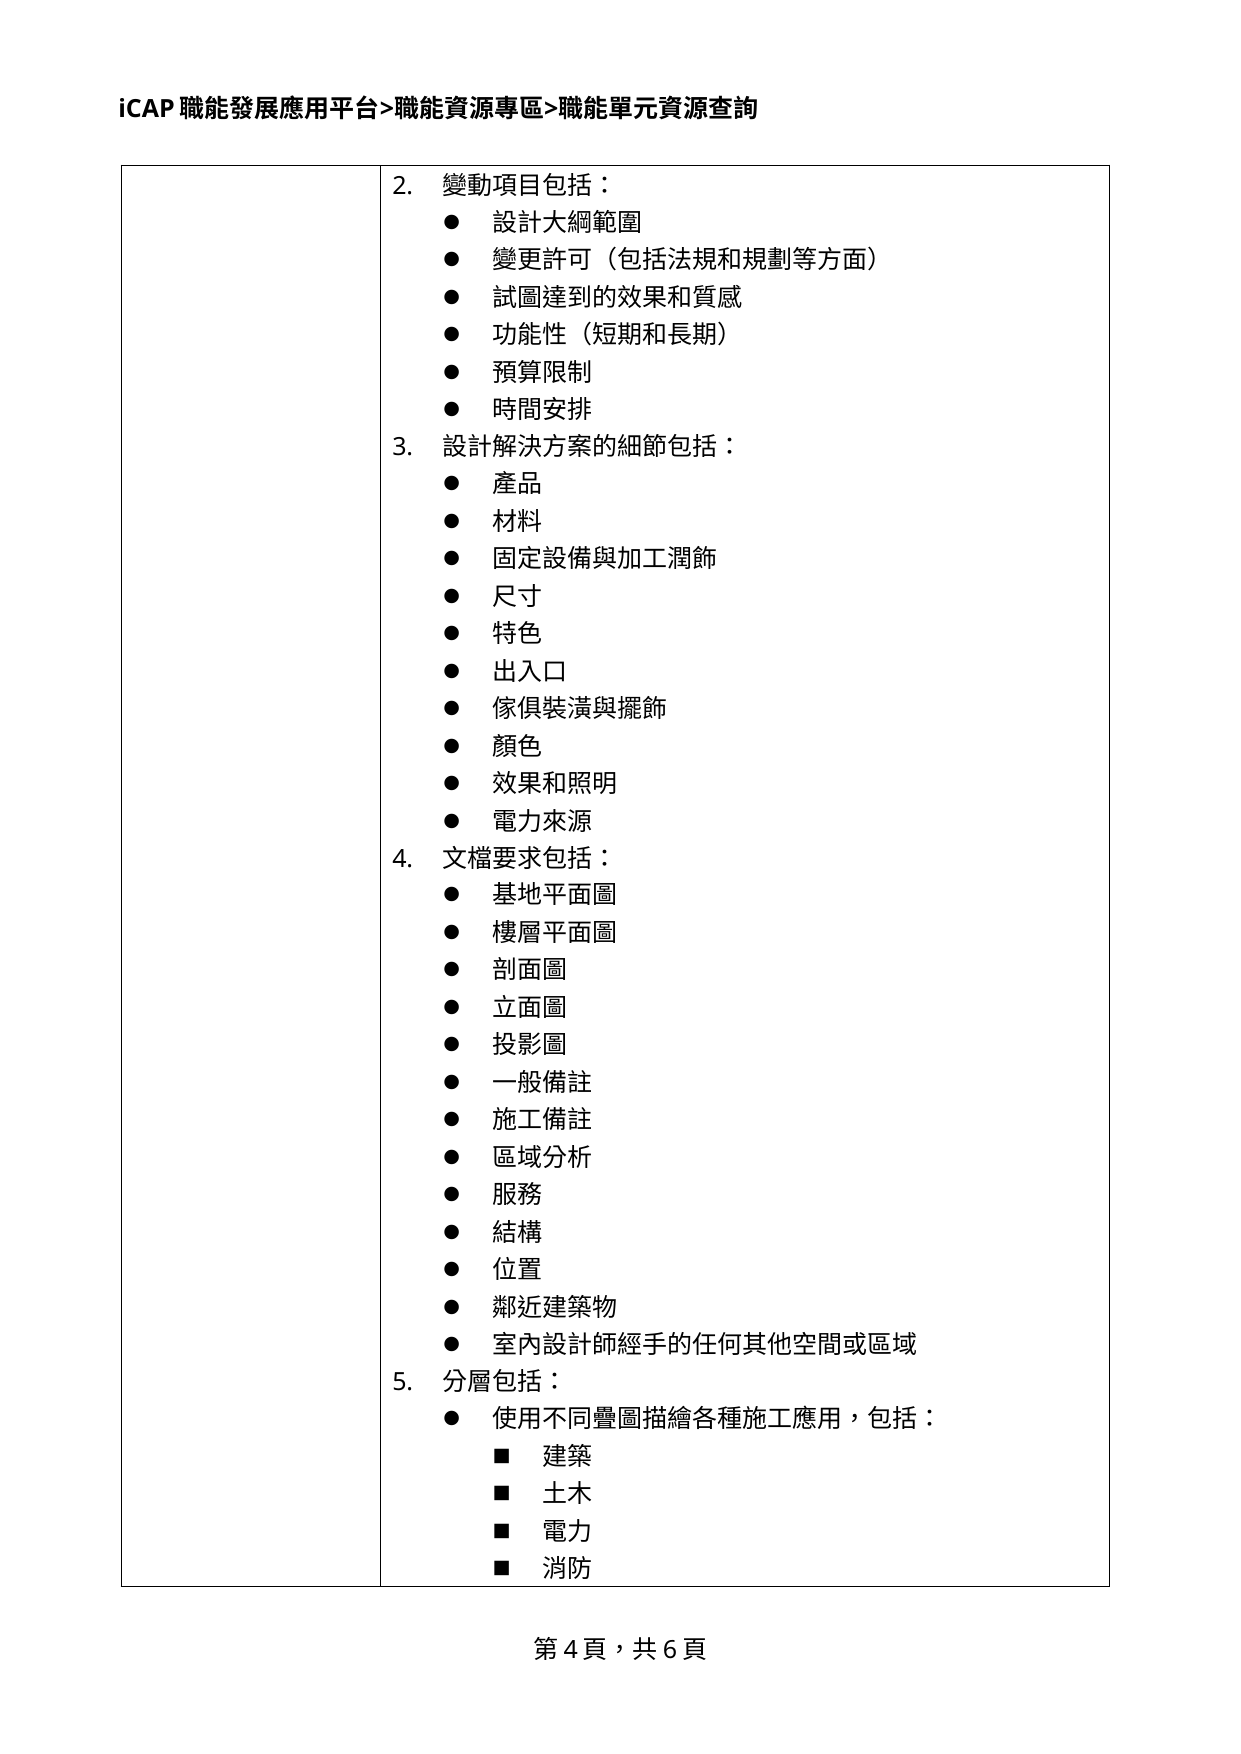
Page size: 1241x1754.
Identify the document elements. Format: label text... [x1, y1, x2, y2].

table_cell [122, 166, 380, 1586]
table_cell 單元脈絡包括： 遵守工作衛生與安全規定，包括法規、建築法、材料安全管理制度、有害與危險物品規定，以及當地的安全操作程序或類似規範 依據法定義務、環保法規、相關衛生規定、手動操作程序、住宅與無障礙建築設計原則，以及組織保險規範執行工作 獨立執行工作，並展現精準判斷、解決問題，以及自我管理和學習等能力 變動項目包括： 設計大綱範圍 變更許可（包括法規和規劃等方面） 試圖達到的效果和質感 功能性（短期和長期） 預算限制 時間安排 設計解決方案的細節包括： 產品 材料 固定設備與加工潤飾 尺寸 特色 出入口 傢俱裝潢與擺飾 顏色 效果和照明 電力來源 文檔要求包括： 基地平面圖 樓層平面圖 剖面圖 立面圖 投影圖 一般備註 施工備註 區域分析 服務 結構 位置 鄰近建築物 室內設計師經手的任何其他空間或區域 分層包括： 使用不同疊圖描繪各種施工應用，包括： 建築 土木 電力 消防 一般設計 景觀 機電 配管 設備或傢俱裝潢 結構 電信 建築資料庫包括： 分門別類的室內裝潢和設計元件，可上傳至模型中 水平縮放和翻轉工具包括： 在視窗中隨意移動的任何操作程序，以及縮小或放大檢視特定元件的功能 繪圖慣例包括： 普遍使用的符號 文字格式標準 標準測量單位 用紙尺寸 比例尺 編號 圖示 縮寫 編輯工具包括： 可修改以下項目的工具： 元件 剖面圖 文字 模型上的測量數據 呈像時間的相關考量包括： 全域設定 品質設定與對呈像時間的影響 特定的呈像品質問題 適當視圖包括： 剖面視圖 內外部立面圖 移除線框和隱線 使用合適的輸出設定 資訊和程序包括： 工作指示，包括計畫、繪圖和設計 報告和溝通相關的工作場域程序 製造規格和操作程序 [381, 166, 1109, 1586]
